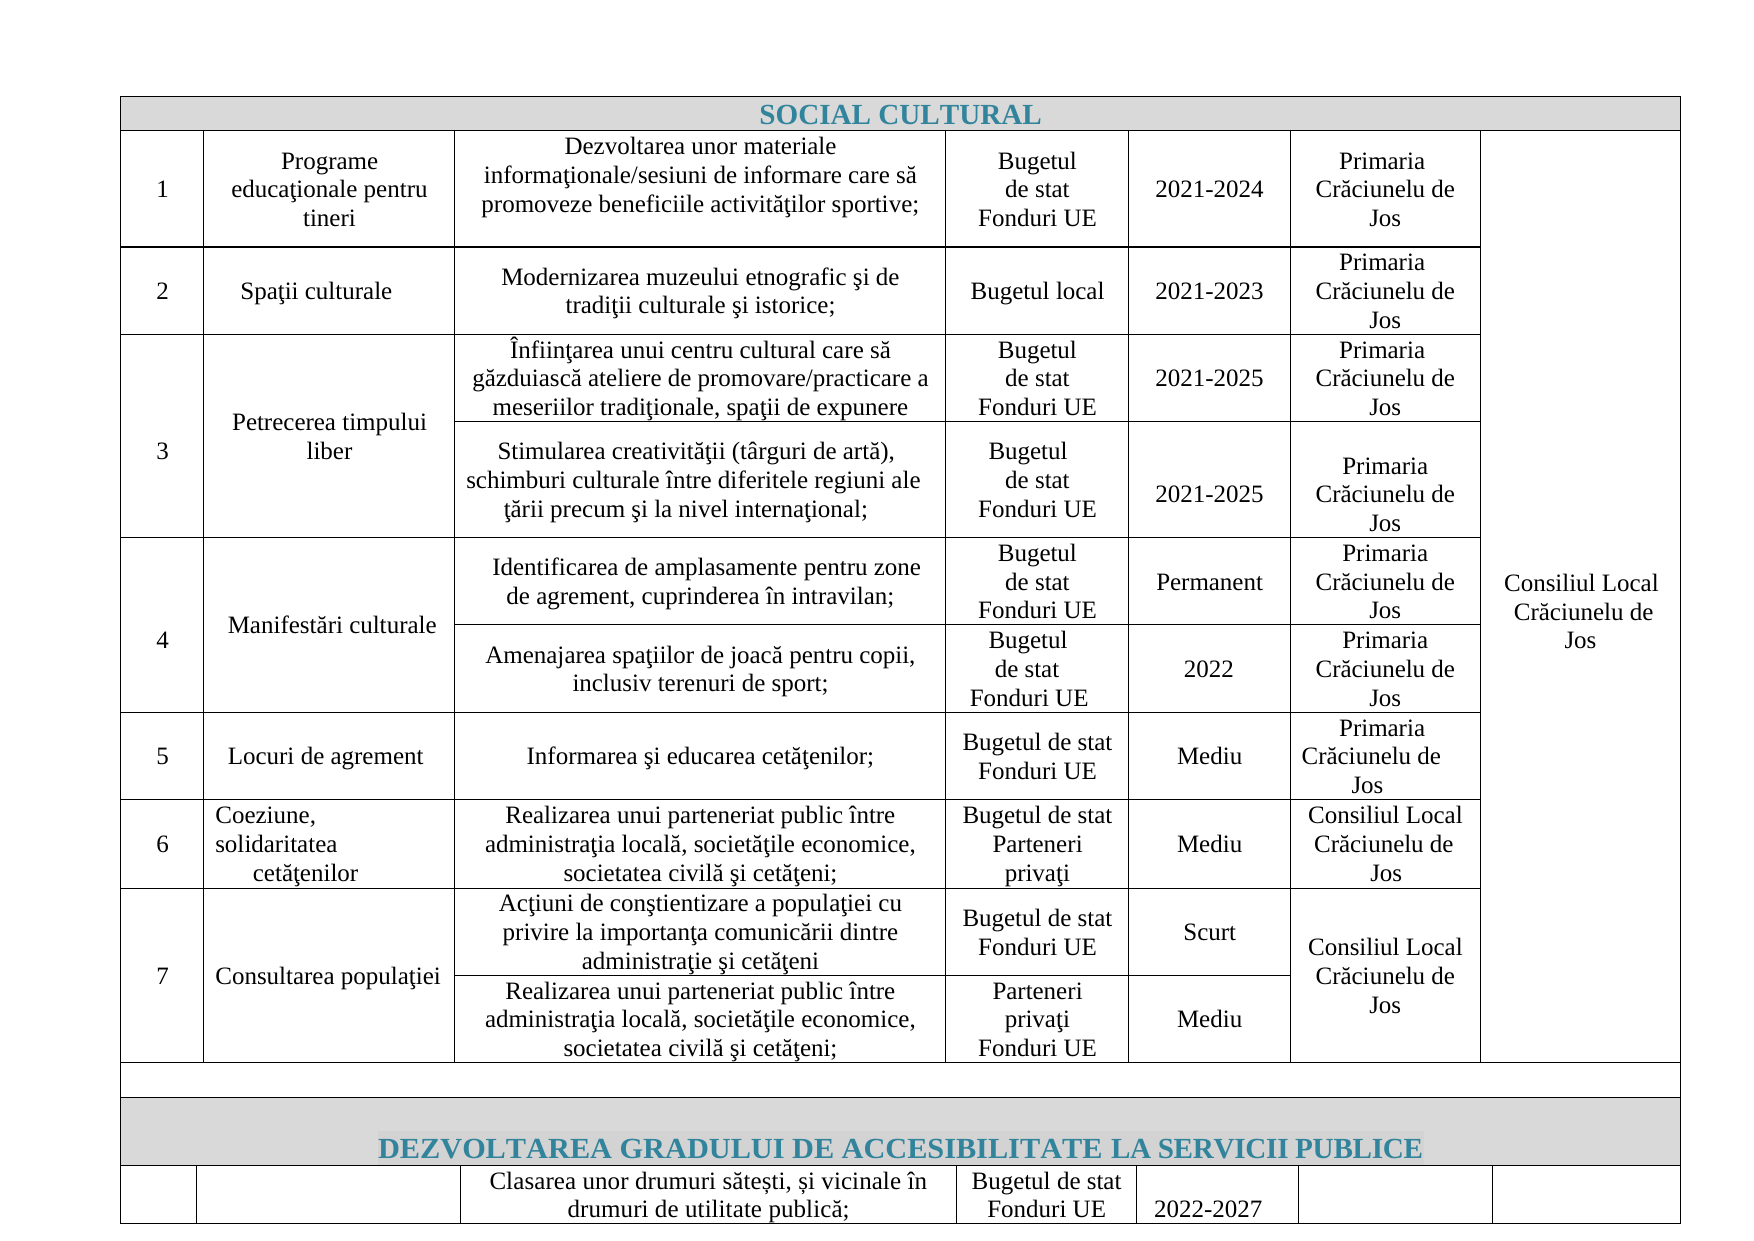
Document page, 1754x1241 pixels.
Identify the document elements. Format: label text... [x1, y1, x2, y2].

table_cell [1681, 975, 1687, 1062]
table_cell [1681, 888, 1687, 975]
table_cell DEZVOLTAREA GRADULUI DE ACCESIBILITATE LA SERVICII PUBLICE [121, 1098, 1680, 1165]
table_cell Amenajarea spaţiilor de joacă pentru copii, inclusiv terenuri de sport; [455, 625, 945, 712]
table_cell Mediu [1129, 800, 1290, 887]
table_cell Bugetul de stat Fonduri UE [946, 335, 1128, 421]
table_cell Permanent [1129, 538, 1290, 624]
table_cell Consiliul Local Crăciunelu de Jos [1291, 800, 1480, 887]
table_cell Scurt [1129, 889, 1290, 975]
table_cell Consiliul Local Crăciunelu de Jos [1291, 889, 1480, 1062]
table_cell Bugetul de stat Fonduri UE [946, 713, 1128, 799]
table_cell 2021-2023 [1129, 248, 1290, 334]
table_cell Primaria Crăciunelu de Jos [1291, 538, 1480, 624]
table_cell Programe educaţionale pentru tineri [204, 131, 454, 246]
table_cell Realizarea unui parteneriat public între administraţia locală, societăţile economice, societatea civilă şi cetăţeni; [455, 800, 945, 887]
table_cell SOCIAL CULTURAL [121, 97, 1680, 130]
table_cell Informarea şi educarea cetăţenilor; [455, 713, 945, 799]
table_cell 3 [121, 335, 203, 537]
table_cell Bugetul local [946, 248, 1128, 334]
table_cell 2 [121, 248, 203, 334]
table_cell Parteneri privaţi Fonduri UE [946, 976, 1128, 1062]
table_cell 4 [121, 538, 203, 712]
table_cell [1681, 624, 1687, 712]
table_cell [1687, 1097, 1693, 1165]
table_cell [1687, 246, 1693, 334]
table_cell [1687, 96, 1693, 130]
table_cell 1 [121, 131, 203, 246]
table_cell [1687, 1165, 1693, 1223]
table_cell Mediu [1129, 976, 1290, 1062]
table_cell [1687, 421, 1693, 537]
table_cell 7 [121, 889, 203, 1062]
table_cell Primaria Crăciunelu de Jos [1291, 713, 1480, 799]
table_cell [1681, 799, 1687, 887]
table_cell [1681, 130, 1687, 246]
table_cell [1687, 334, 1693, 421]
table_cell [1681, 334, 1687, 421]
table_cell [121, 1166, 196, 1223]
table_cell 6 [121, 800, 203, 887]
table_cell Spaţii culturale [204, 248, 454, 334]
table_cell [1681, 246, 1687, 334]
table_cell 2021-2024 [1129, 131, 1290, 246]
table_cell Bugetul de stat Fonduri UE [946, 422, 1128, 537]
table_cell Identificarea de amplasamente pentru zone de agrement, cuprinderea în intravilan; [455, 538, 945, 624]
table_cell Bugetul de stat Parteneri privaţi [946, 800, 1128, 887]
table_cell [1687, 130, 1693, 246]
table_cell Manifestări culturale [204, 538, 454, 712]
table_cell 2021-2025 [1129, 335, 1290, 421]
table_cell Bugetul de stat Fonduri UE [946, 131, 1128, 246]
table_cell Consultarea populaţiei [204, 889, 454, 1062]
table_cell [1681, 96, 1687, 130]
table_cell [1687, 624, 1693, 712]
table_cell Realizarea unui parteneriat public între administraţia locală, societăţile economice, societatea civilă şi cetăţeni; [455, 976, 945, 1062]
table_cell [1493, 1166, 1680, 1223]
table_cell Bugetul de stat Fonduri UE [946, 889, 1128, 975]
table_cell Mediu [1129, 713, 1290, 799]
table_cell [1687, 799, 1693, 887]
table_cell [1687, 537, 1693, 624]
table_cell Modernizarea muzeului etnografic şi de tradiţii culturale şi istorice; [455, 248, 945, 334]
table_cell Bugetul de stat Fonduri UE [957, 1166, 1136, 1223]
table_cell Consiliul Local Crăciunelu de Jos [1481, 131, 1680, 1062]
table_cell Primaria Crăciunelu de Jos [1291, 625, 1480, 712]
table_cell [1687, 888, 1693, 975]
table_cell Acţiuni de conştientizare a populaţiei cu privire la importanţa comunicării dintre administraţie şi cetăţeni [455, 889, 945, 975]
table_cell 5 [121, 713, 203, 799]
table_cell 2021-2025 [1129, 422, 1290, 537]
table_cell Primaria Crăciunelu de Jos [1291, 248, 1480, 334]
table_cell [1681, 1165, 1687, 1223]
table_cell [1681, 537, 1687, 624]
table_cell Locuri de agrement [204, 713, 454, 799]
table_cell [1687, 975, 1693, 1062]
table_cell Stimularea creativităţii (târguri de artă), schimburi culturale între diferitele regiuni ale ţării precum şi la nivel internaţional; [455, 422, 945, 537]
table_cell Clasarea unor drumuri sătești, și vicinale în drumuri de utilitate publică; [461, 1166, 956, 1223]
table_cell [1681, 1062, 1687, 1097]
table_cell Coeziune, solidaritatea cetăţenilor [204, 800, 454, 887]
table_cell [197, 1166, 460, 1223]
table_cell Petrecerea timpului liber [204, 335, 454, 537]
table_cell 2022-2027 [1137, 1166, 1298, 1223]
table_cell 2022 [1129, 625, 1290, 712]
table_cell [1687, 1062, 1693, 1097]
table_cell [1687, 712, 1693, 799]
table_cell Primaria Crăciunelu de Jos [1291, 131, 1480, 246]
table_cell [1681, 712, 1687, 799]
table_cell Primaria Crăciunelu de Jos [1291, 422, 1480, 537]
table_cell Dezvoltarea unor materiale informaţionale/sesiuni de informare care să promoveze beneficiile activităţilor sportive; [455, 131, 945, 246]
table_cell [1681, 421, 1687, 537]
table_cell [1681, 1097, 1687, 1165]
table_cell Bugetul de stat Fonduri UE [946, 625, 1128, 712]
table_cell [1299, 1166, 1492, 1223]
table_cell Înfiinţarea unui centru cultural care să găzduiască ateliere de promovare/practicare a meseriilor tradiţionale, spaţii de expunere [455, 335, 945, 421]
table_cell Primaria Crăciunelu de Jos [1291, 335, 1480, 421]
table_cell [121, 1063, 1680, 1097]
table_cell Bugetul de stat Fonduri UE [946, 538, 1128, 624]
